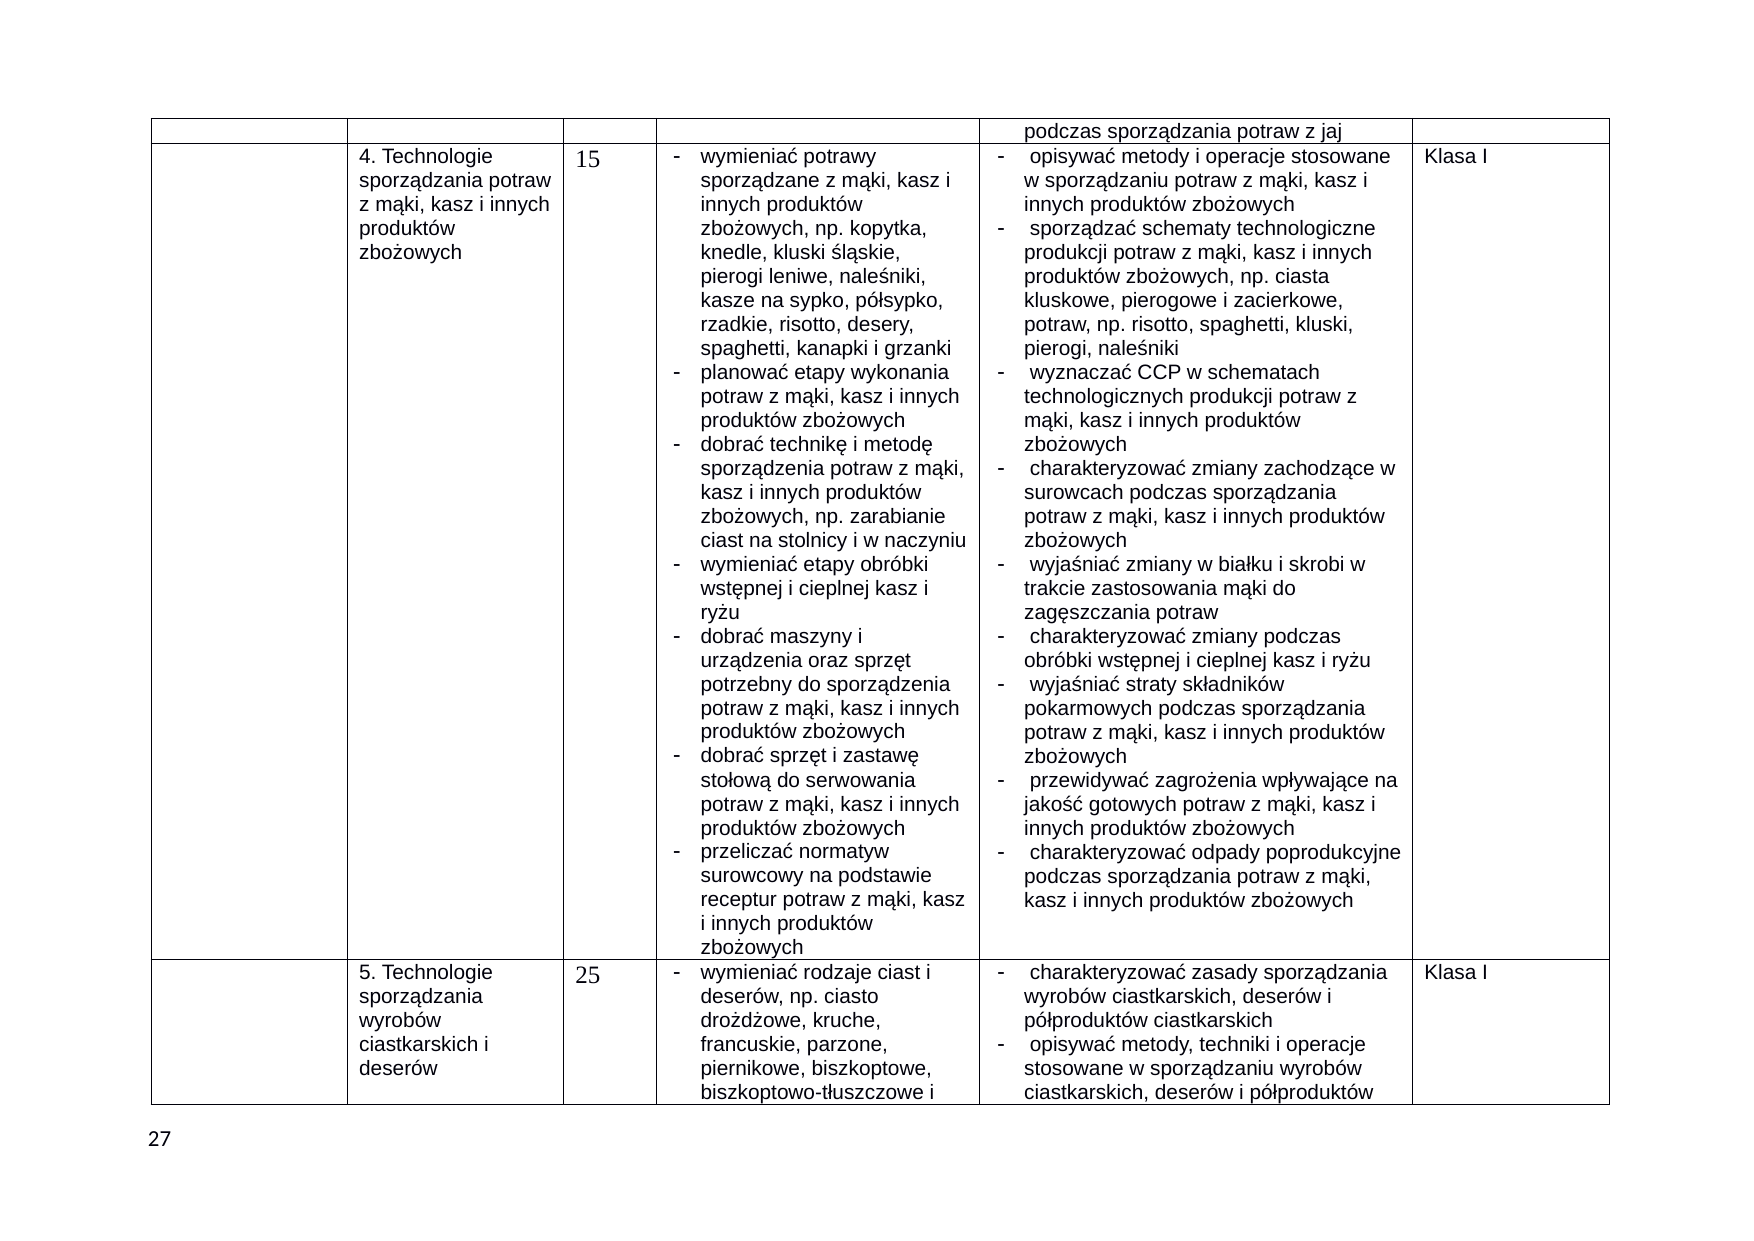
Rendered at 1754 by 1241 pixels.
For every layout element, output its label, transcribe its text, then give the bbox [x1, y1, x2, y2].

table_cell charakteryzować zasady sporządzania wyrobów ciastkarskich, deserów i półproduktów ciastkarskich opisywać metody, techniki i operacje stosowane w sporządzaniu wyrobów ciastkarskich, deserów i półproduktów [980, 960, 1412, 1104]
table_cell wymieniać rodzaje ciast i deserów, np. ciasto drożdżowe, kruche, francuskie, parzone, piernikowe, biszkoptowe, biszkoptowo-tłuszczowe i [657, 960, 979, 1104]
table_cell [564, 119, 656, 143]
table_cell wymieniać potrawy sporządzane z mąki, kasz i innych produktów zbożowych, np. kopytka, knedle, kluski śląskie, pierogi leniwe, naleśniki, kasze na sypko, półsypko, rzadkie, risotto, desery, spaghetti, kanapki i grzanki planować etapy wykonania potraw z mąki, kasz i innych produktów zbożowych dobrać technikę i metodę sporządzenia potraw z mąki, kasz i innych produktów zbożowych, np. zarabianie ciast na stolnicy i w naczyniu wymieniać etapy obróbki wstępnej i cieplnej kasz i ryżu dobrać maszyny i urządzenia oraz sprzęt potrzebny do sporządzenia potraw z mąki, kasz i innych produktów zbożowych dobrać sprzęt i zastawę stołową do serwowania potraw z mąki, kasz i innych produktów zbożowych przeliczać normatyw surowcowy na podstawie receptur potraw z mąki, kasz i innych produktów zbożowych [657, 144, 979, 959]
table_cell podczas sporządzania potraw z jaj [980, 119, 1412, 143]
table_cell opisywać metody i operacje stosowane w sporządzaniu potraw z mąki, kasz i innych produktów zbożowych sporządzać schematy technologiczne produkcji potraw z mąki, kasz i innych produktów zbożowych, np. ciasta kluskowe, pierogowe i zacierkowe, potraw, np. risotto, spaghetti, kluski, pierogi, naleśniki wyznaczać CCP w schematach technologicznych produkcji potraw z mąki, kasz i innych produktów zbożowych charakteryzować zmiany zachodzące w surowcach podczas sporządzania potraw z mąki, kasz i innych produktów zbożowych wyjaśniać zmiany w białku i skrobi w trakcie zastosowania mąki do zagęszczania potraw charakteryzować zmiany podczas obróbki wstępnej i cieplnej kasz i ryżu wyjaśniać straty składników pokarmowych podczas sporządzania potraw z mąki, kasz i innych produktów zbożowych przewidywać zagrożenia wpływające na jakość gotowych potraw z mąki, kasz i innych produktów zbożowych charakteryzować odpady poprodukcyjne podczas sporządzania potraw z mąki, kasz i innych produktów zbożowych [980, 144, 1412, 959]
table_cell Klasa I [1413, 960, 1609, 1104]
table_cell [1413, 119, 1609, 143]
table_cell Klasa I [1413, 144, 1609, 959]
table_cell 5. Technologie sporządzania wyrobów ciastkarskich i deserów [348, 960, 563, 1104]
table_cell 4. Technologie sporządzania potraw z mąki, kasz i innych produktów zbożowych [348, 144, 563, 959]
table_cell 15 [564, 144, 656, 959]
table_cell [348, 119, 563, 143]
table_cell [657, 119, 979, 143]
table_cell [152, 960, 347, 1104]
table_cell [152, 144, 347, 959]
table_cell [152, 119, 347, 143]
table_cell 25 [564, 960, 656, 1104]
